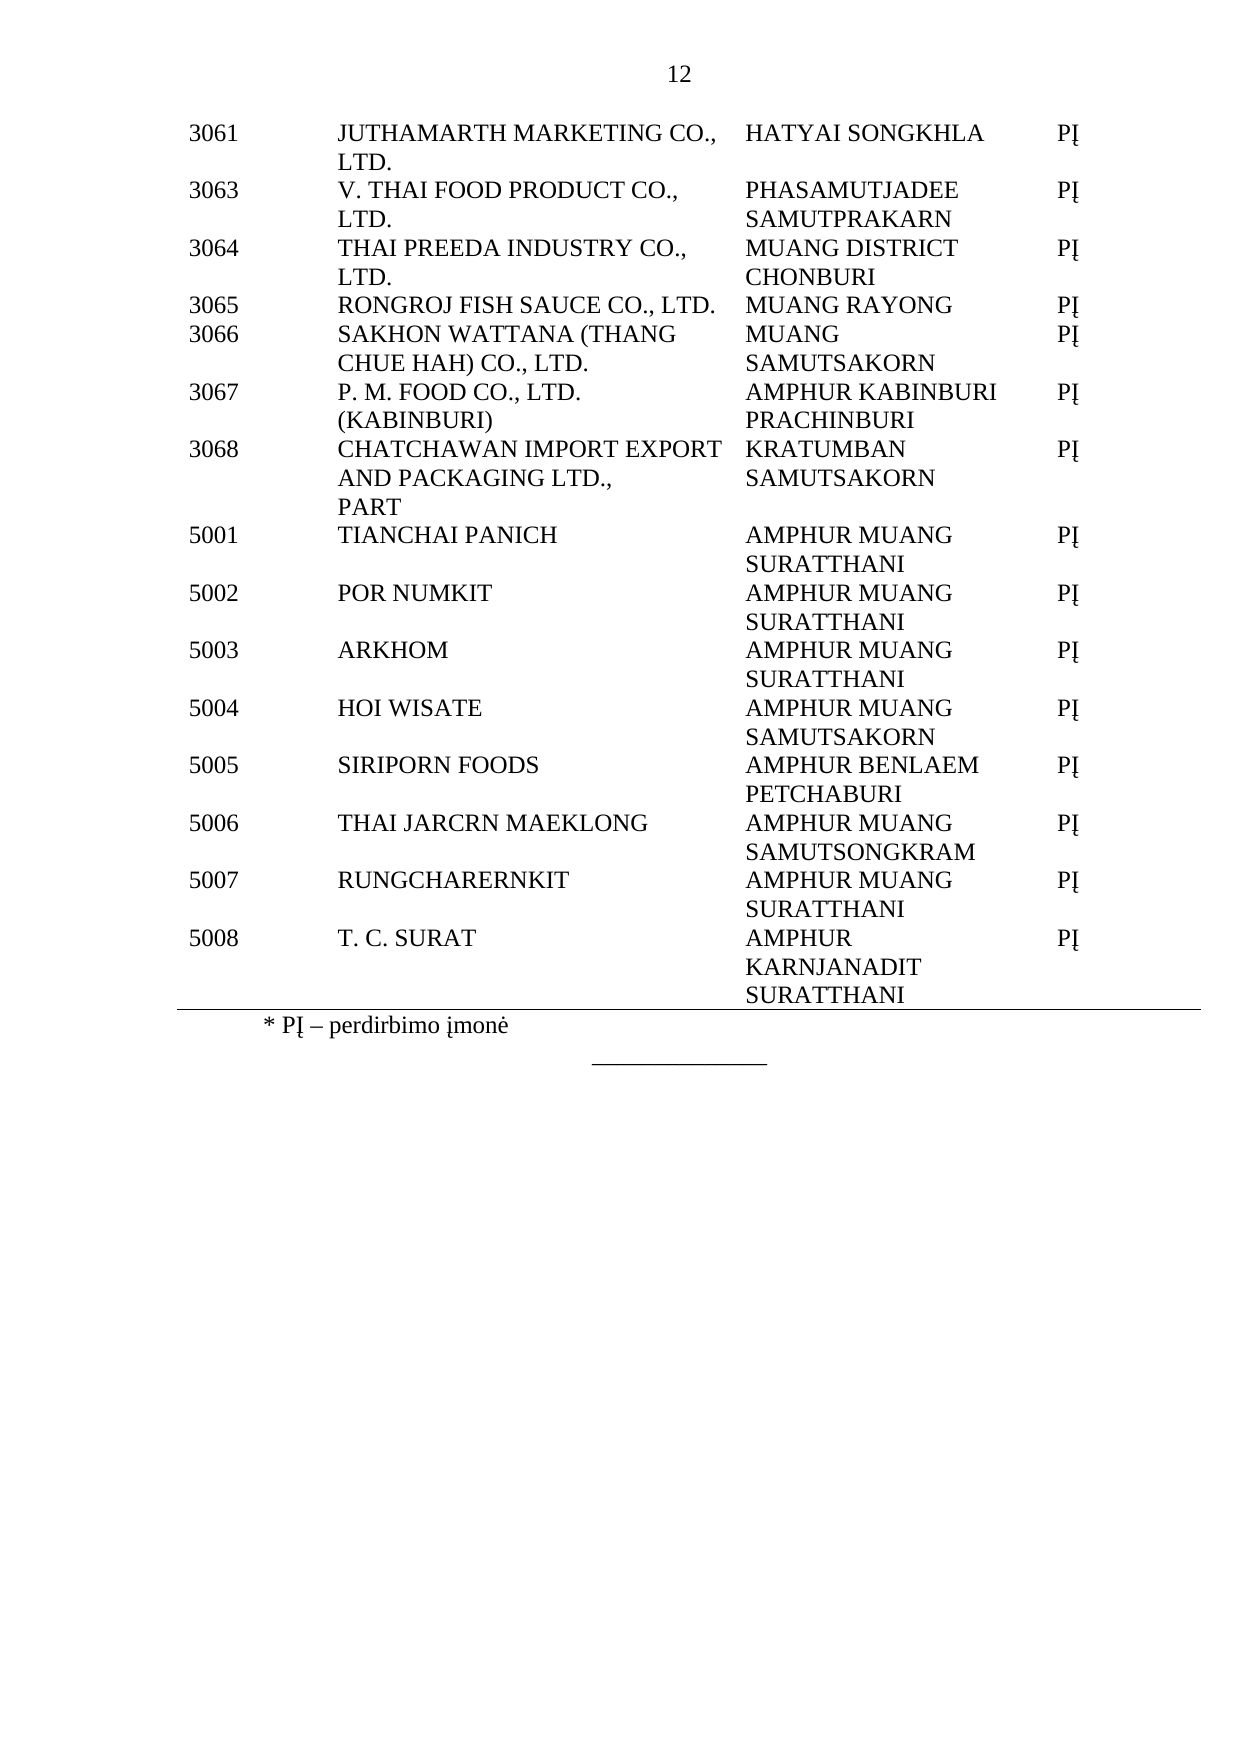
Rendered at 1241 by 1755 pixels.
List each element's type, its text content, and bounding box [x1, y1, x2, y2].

table_cell V. Thai Food Product Co., Ltd. [326, 176, 734, 233]
table_cell 3063 [177, 176, 326, 233]
table_cell PĮ [1046, 808, 1201, 866]
table_cell Por Numkit [326, 578, 734, 636]
table_cell MUANG DISTRICT CHONBURI [734, 233, 1046, 291]
table_cell PĮ [1046, 923, 1201, 1009]
table_cell PĮ [1046, 176, 1201, 233]
table_cell PĮ [1046, 319, 1201, 377]
table_cell PĮ [1046, 751, 1201, 808]
table_cell P. M. Food Co., Ltd. (Kabinburi) [326, 377, 734, 434]
table_cell 5003 [177, 636, 326, 693]
table_cell MUANG RAYONG [734, 291, 1046, 319]
table_cell 3064 [177, 233, 326, 291]
table_cell 3067 [177, 377, 326, 434]
table_cell 5002 [177, 578, 326, 636]
table_cell [734, 492, 1046, 521]
table_cell PHASAMUTJADEE SAMUTPRAKARN [734, 176, 1046, 233]
table_cell KRATUMBAN SAMUTSAKORN [734, 434, 1046, 492]
table_cell T. C. Surat [326, 923, 734, 1009]
table_cell Rongroj Fish Sauce Co., Ltd. [326, 291, 734, 319]
table_cell 5005 [177, 751, 326, 808]
table_cell AMPHUR KABINBURI PRACHINBURI [734, 377, 1046, 434]
table_cell HATYAI SONGKHLA [734, 118, 1046, 176]
table_cell MUANG SAMUTSAKORN [734, 319, 1046, 377]
table_cell AMPHUR MUANG SURATTHANI [734, 866, 1046, 923]
table_cell AMPHUR MUANG SURATTHANI [734, 521, 1046, 578]
table_cell PĮ [1046, 118, 1201, 176]
table_cell 5006 [177, 808, 326, 866]
table_cell Tianchai Panich [326, 521, 734, 578]
table_cell Juthamarth Marketing Co., Ltd. [326, 118, 734, 176]
table_cell PĮ [1046, 377, 1201, 434]
table_cell Sakhon Wattana (Thang Chue Hah) Co., Ltd. [326, 319, 734, 377]
table_cell AMPHUR MUANG SAMUTSONGKRAM [734, 808, 1046, 866]
table_cell PĮ [1046, 521, 1201, 578]
table_cell 3066 [177, 319, 326, 377]
text * PĮ – perdirbimo įmonė [189, 1010, 1181, 1039]
table_cell 5007 [177, 866, 326, 923]
text ______________ [177, 1039, 1181, 1068]
table_cell PĮ [1046, 636, 1201, 693]
table_cell 5004 [177, 693, 326, 751]
table_cell Part [326, 492, 734, 521]
table_cell Thai Jarcrn Maeklong [326, 808, 734, 866]
table_cell AMPHUR MUANG SAMUTSAKORN [734, 693, 1046, 751]
table_cell [1046, 492, 1201, 521]
table_cell PĮ [1046, 693, 1201, 751]
table_cell PĮ [1046, 866, 1201, 923]
table_cell Thai Preeda Industry Co., Ltd. [326, 233, 734, 291]
table_cell PĮ [1046, 434, 1201, 492]
table_cell Arkhom [326, 636, 734, 693]
table_cell 3065 [177, 291, 326, 319]
table_cell AMPHUR BENLAEM PETCHABURI [734, 751, 1046, 808]
table_cell 5008 [177, 923, 326, 1009]
table_cell Rungcharernkit [326, 866, 734, 923]
table_cell [177, 492, 326, 521]
table_cell 5001 [177, 521, 326, 578]
table_cell Siriporn Foods [326, 751, 734, 808]
table_cell Hoi Wisate [326, 693, 734, 751]
table_cell 3068 [177, 434, 326, 492]
table_cell AMPHUR MUANG SURATTHANI [734, 636, 1046, 693]
table_cell PĮ [1046, 291, 1201, 319]
table_cell PĮ [1046, 578, 1201, 636]
table_cell 3061 [177, 118, 326, 176]
table_cell Chatchawan Import Export and Packaging Ltd., [326, 434, 734, 492]
table_cell AMPHUR KARNJANADIT SURATTHANI [734, 923, 1046, 1009]
table_cell AMPHUR MUANG SURATTHANI [734, 578, 1046, 636]
table_cell PĮ [1046, 233, 1201, 291]
